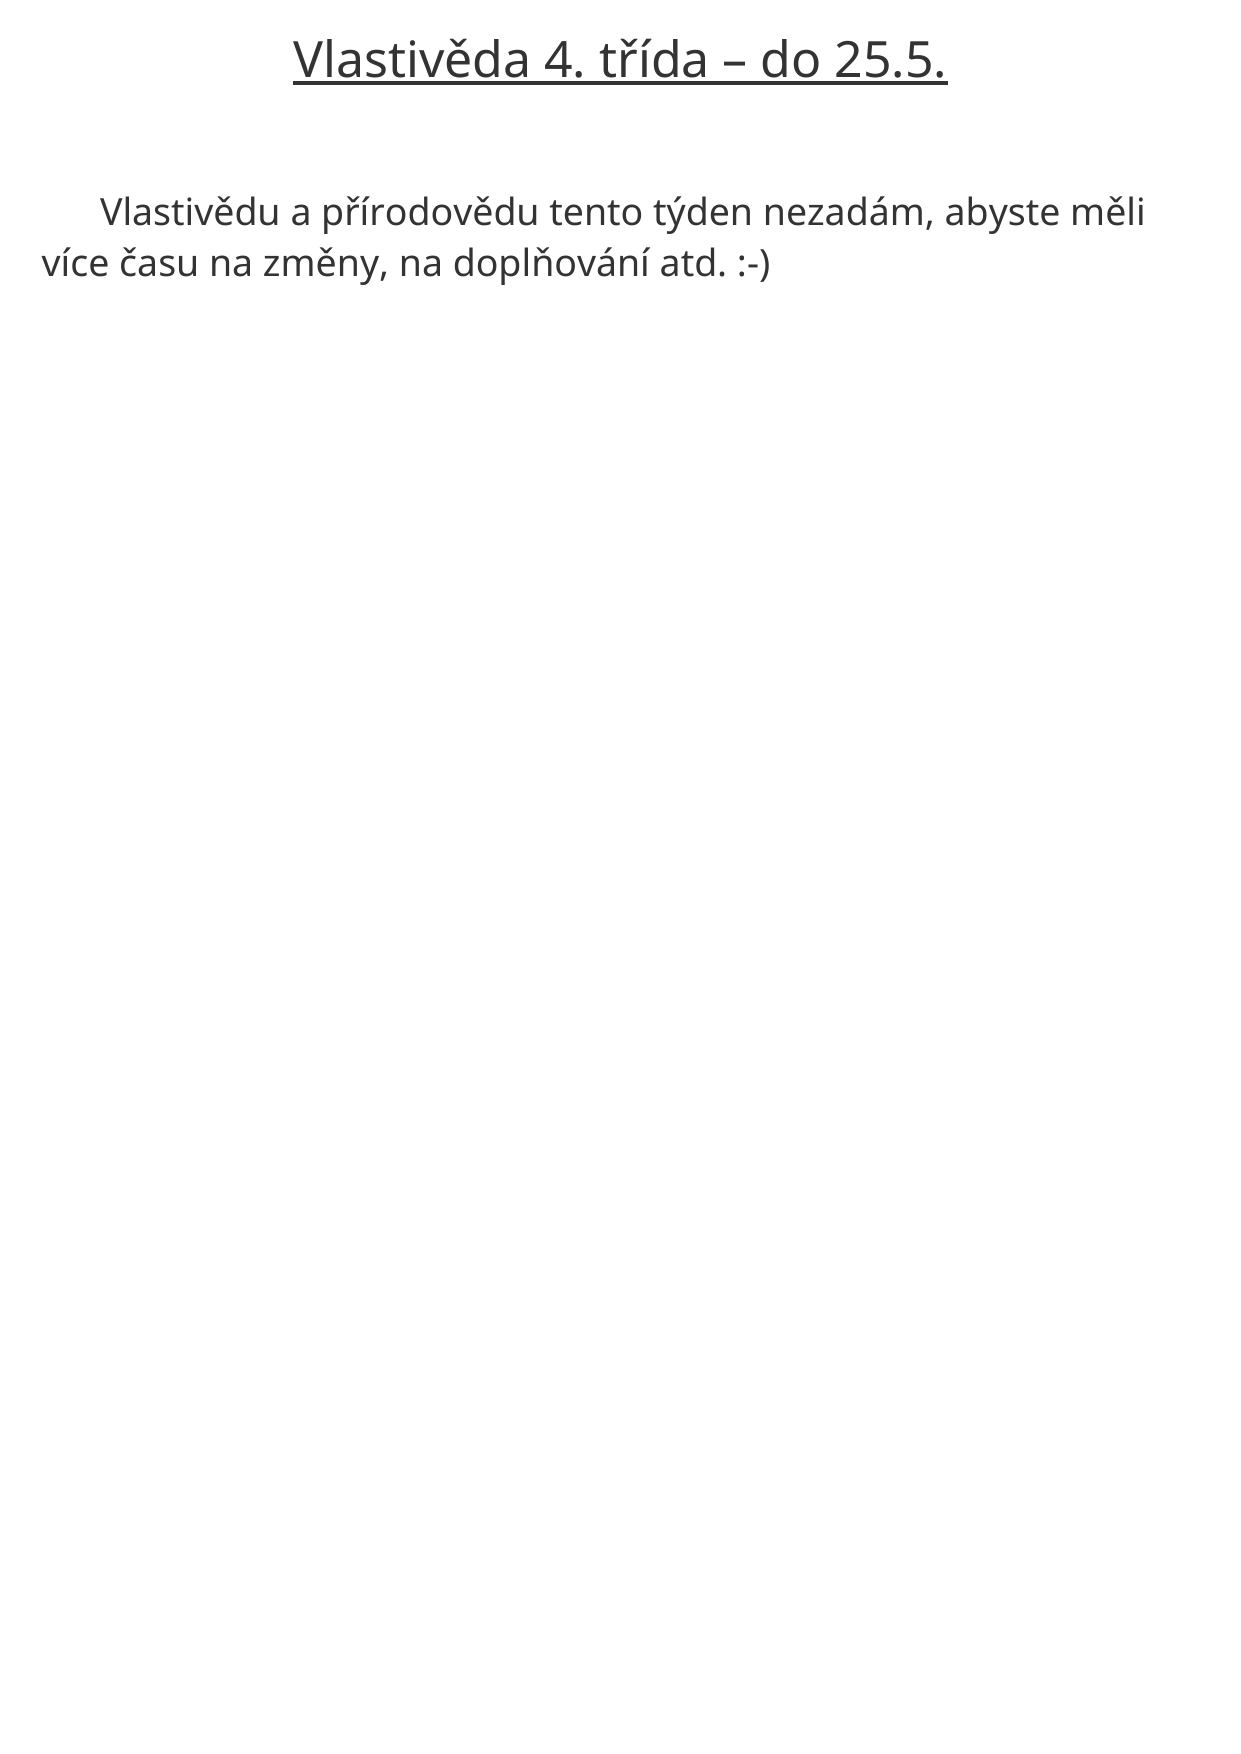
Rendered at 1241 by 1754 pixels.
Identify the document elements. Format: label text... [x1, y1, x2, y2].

text Vlastivědu a přírodovědu tento týden nezadám, abyste měli více času na změny, na doplňování atd. :-) [41, 185, 1199, 287]
text Vlastivěda 4. třída – do 25.5. [41, 24, 1199, 92]
